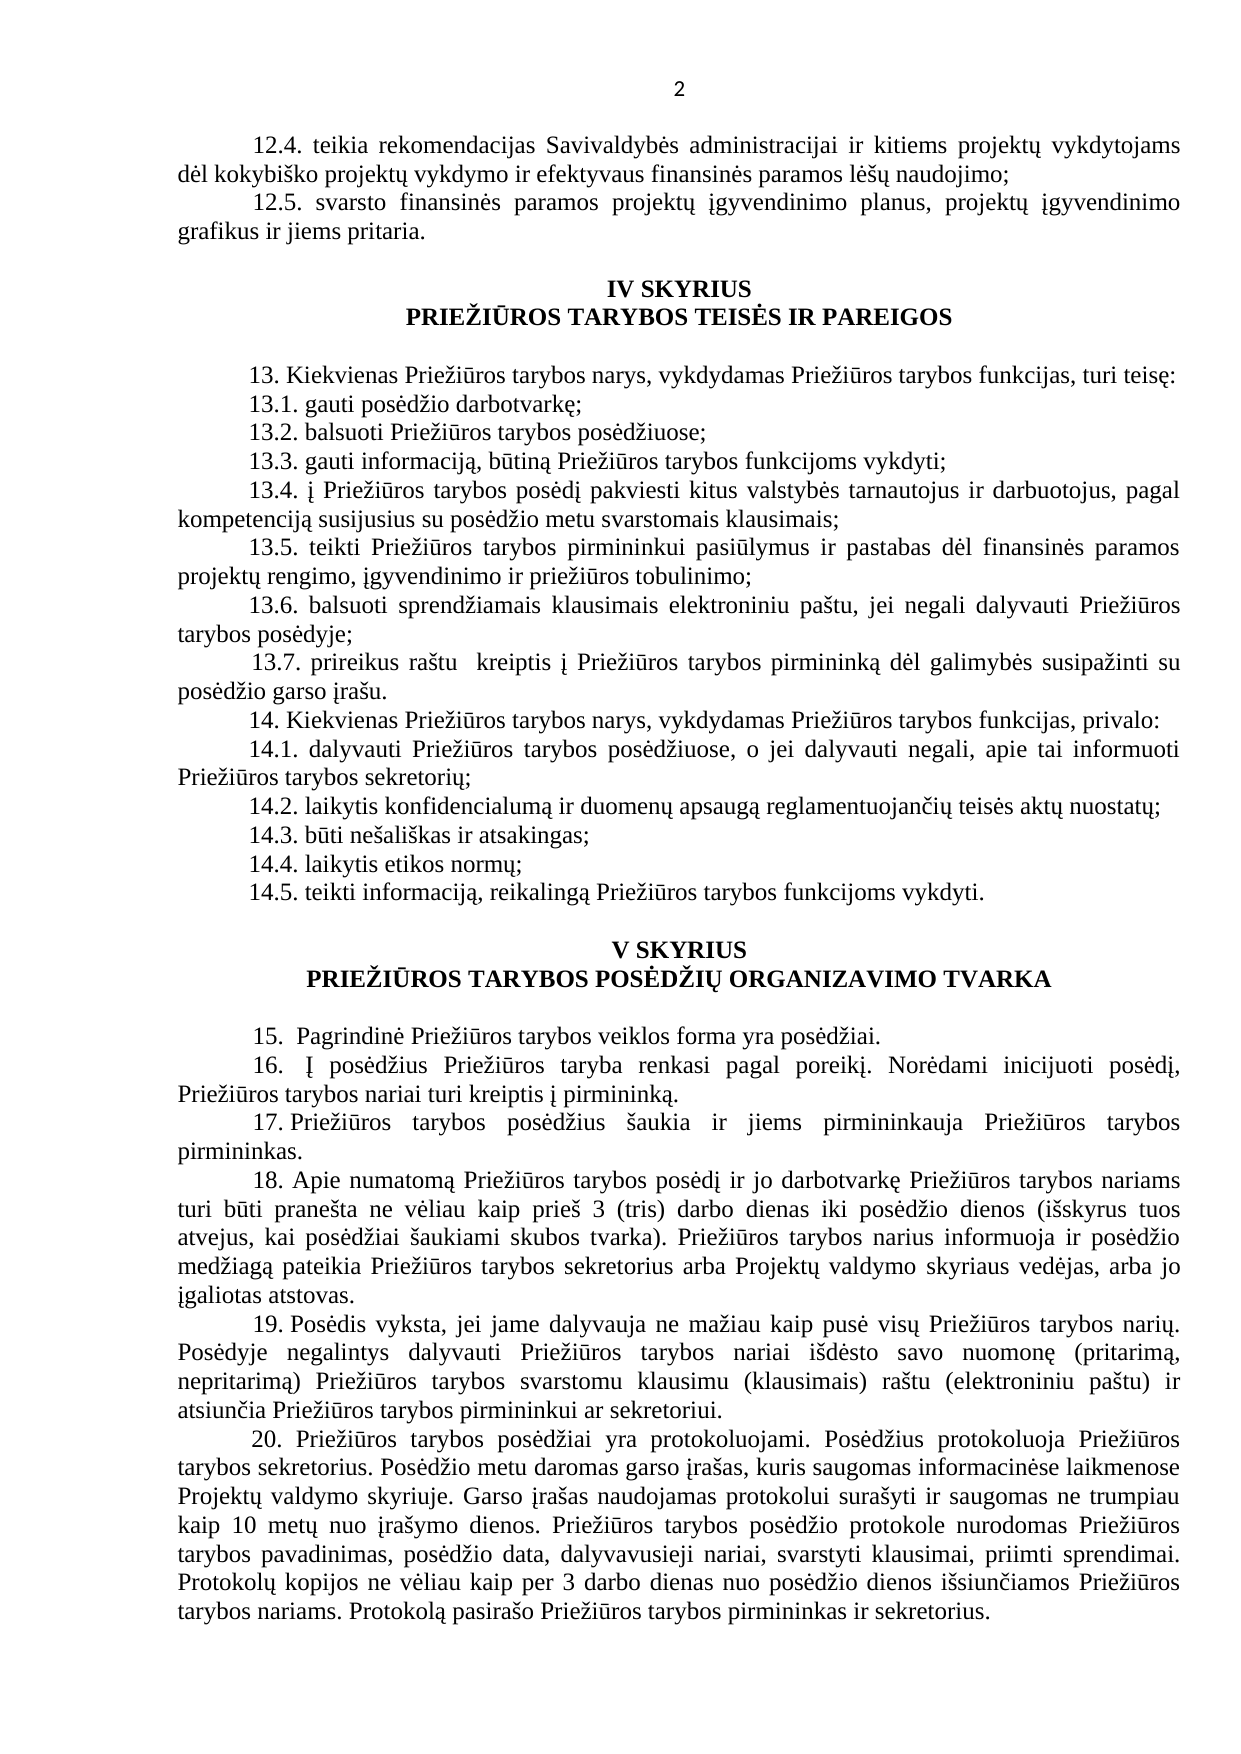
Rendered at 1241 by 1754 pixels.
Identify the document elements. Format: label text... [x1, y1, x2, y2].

text 15. Pagrindinė Priežiūros tarybos veiklos forma yra posėdžiai. [252, 1021, 1181, 1050]
text 13.4. į Priežiūros tarybos posėdį pakviesti kitus valstybės tarnautojus ir darbuotojus, pagal kompetenciją susijusius su posėdžio metu svarstomais klausimais; [177, 475, 1181, 532]
text 20. Priežiūros tarybos posėdžiai yra protokoluojami. Posėdžius protokoluoja Priežiūros tarybos sekretorius. Posėdžio metu daromas garso įrašas, kuris saugomas informacinėse laikmenose Projektų valdymo skyriuje. Garso įrašas naudojamas protokolui surašyti ir saugomas ne trumpiau kaip 10 metų nuo įrašymo dienos. Priežiūros tarybos posėdžio protokole nurodomas Priežiūros tarybos pavadinimas, posėdžio data, dalyvavusieji nariai, svarstyti klausimai, priimti sprendimai. Protokolų kopijos ne vėliau kaip per 3 darbo dienas nuo posėdžio dienos išsiunčiamos Priežiūros tarybos nariams. Protokolą pasirašo Priežiūros tarybos pirmininkas ir sekretorius. [177, 1424, 1181, 1625]
text 16. Į posėdžius Priežiūros taryba renkasi pagal poreikį. Norėdami inicijuoti posėdį, Priežiūros tarybos nariai turi kreiptis į pirmininką. [177, 1050, 1181, 1107]
text 14. Kiekvienas Priežiūros tarybos narys, vykdydamas Priežiūros tarybos funkcijas, privalo: [177, 705, 1181, 734]
text 17. Priežiūros tarybos posėdžius šaukia ir jiems pirmininkauja Priežiūros tarybos pirmininkas. [177, 1107, 1181, 1165]
text 13.3. gauti informaciją, būtiną Priežiūros tarybos funkcijoms vykdyti; [177, 446, 1181, 475]
text 12.5. svarsto finansinės paramos projektų įgyvendinimo planus, projektų įgyvendinimo grafikus ir jiems pritaria. [177, 187, 1181, 245]
text 14.5. teikti informaciją, reikalingą Priežiūros tarybos funkcijoms vykdyti. [177, 877, 1181, 906]
text 13.7. prireikus raštu kreiptis į Priežiūros tarybos pirmininką dėl galimybės susipažinti su posėdžio garso įrašu. [177, 647, 1181, 705]
text 13.1. gauti posėdžio darbotvarkę; [177, 389, 1181, 417]
text PRIEŽIŪROS TARYBOS TEISĖS IR PAREIGOS [177, 302, 1181, 331]
text 12.4. teikia rekomendacijas Savivaldybės administracijai ir kitiems projektų vykdytojams dėl kokybiško projektų vykdymo ir efektyvaus finansinės paramos lėšų naudojimo; [177, 130, 1181, 187]
text 19. Posėdis vyksta, jei jame dalyvauja ne mažiau kaip pusė visų Priežiūros tarybos narių. Posėdyje negalintys dalyvauti Priežiūros tarybos nariai išdėsto savo nuomonę (pritarimą, nepritarimą) Priežiūros tarybos svarstomu klausimu (klausimais) raštu (elektroniniu paštu) ir atsiunčia Priežiūros tarybos pirmininkui ar sekretoriui. [177, 1309, 1181, 1424]
text 14.3. būti nešališkas ir atsakingas; [177, 820, 1181, 849]
text IV SKYRIUS [177, 274, 1181, 302]
text 14.2. laikytis konfidencialumą ir duomenų apsaugą reglamentuojančių teisės aktų nuostatų; [177, 791, 1181, 820]
text V SKYRIUS [177, 935, 1181, 964]
text 14.1. dalyvauti Priežiūros tarybos posėdžiuose, o jei dalyvauti negali, apie tai informuoti Priežiūros tarybos sekretorių; [177, 734, 1181, 791]
text 13.2. balsuoti Priežiūros tarybos posėdžiuose; [177, 417, 1181, 446]
text 13.6. balsuoti sprendžiamais klausimais elektroniniu paštu, jei negali dalyvauti Priežiūros tarybos posėdyje; [177, 590, 1181, 647]
text Priežiūros tarybos posėdžių ORGANIZAVIMO tvarka [177, 964, 1181, 992]
text 13.5. teikti Priežiūros tarybos pirmininkui pasiūlymus ir pastabas dėl finansinės paramos projektų rengimo, įgyvendinimo ir priežiūros tobulinimo; [177, 532, 1181, 590]
text 14.4. laikytis etikos normų; [177, 849, 1181, 877]
text 18. Apie numatomą Priežiūros tarybos posėdį ir jo darbotvarkę Priežiūros tarybos nariams turi būti pranešta ne vėliau kaip prieš 3 (tris) darbo dienas iki posėdžio dienos (išskyrus tuos atvejus, kai posėdžiai šaukiami skubos tvarka). Priežiūros tarybos narius informuoja ir posėdžio medžiagą pateikia Priežiūros tarybos sekretorius arba Projektų valdymo skyriaus vedėjas, arba jo įgaliotas atstovas. [177, 1165, 1181, 1309]
text 13. Kiekvienas Priežiūros tarybos narys, vykdydamas Priežiūros tarybos funkcijas, turi teisę: [177, 360, 1181, 389]
